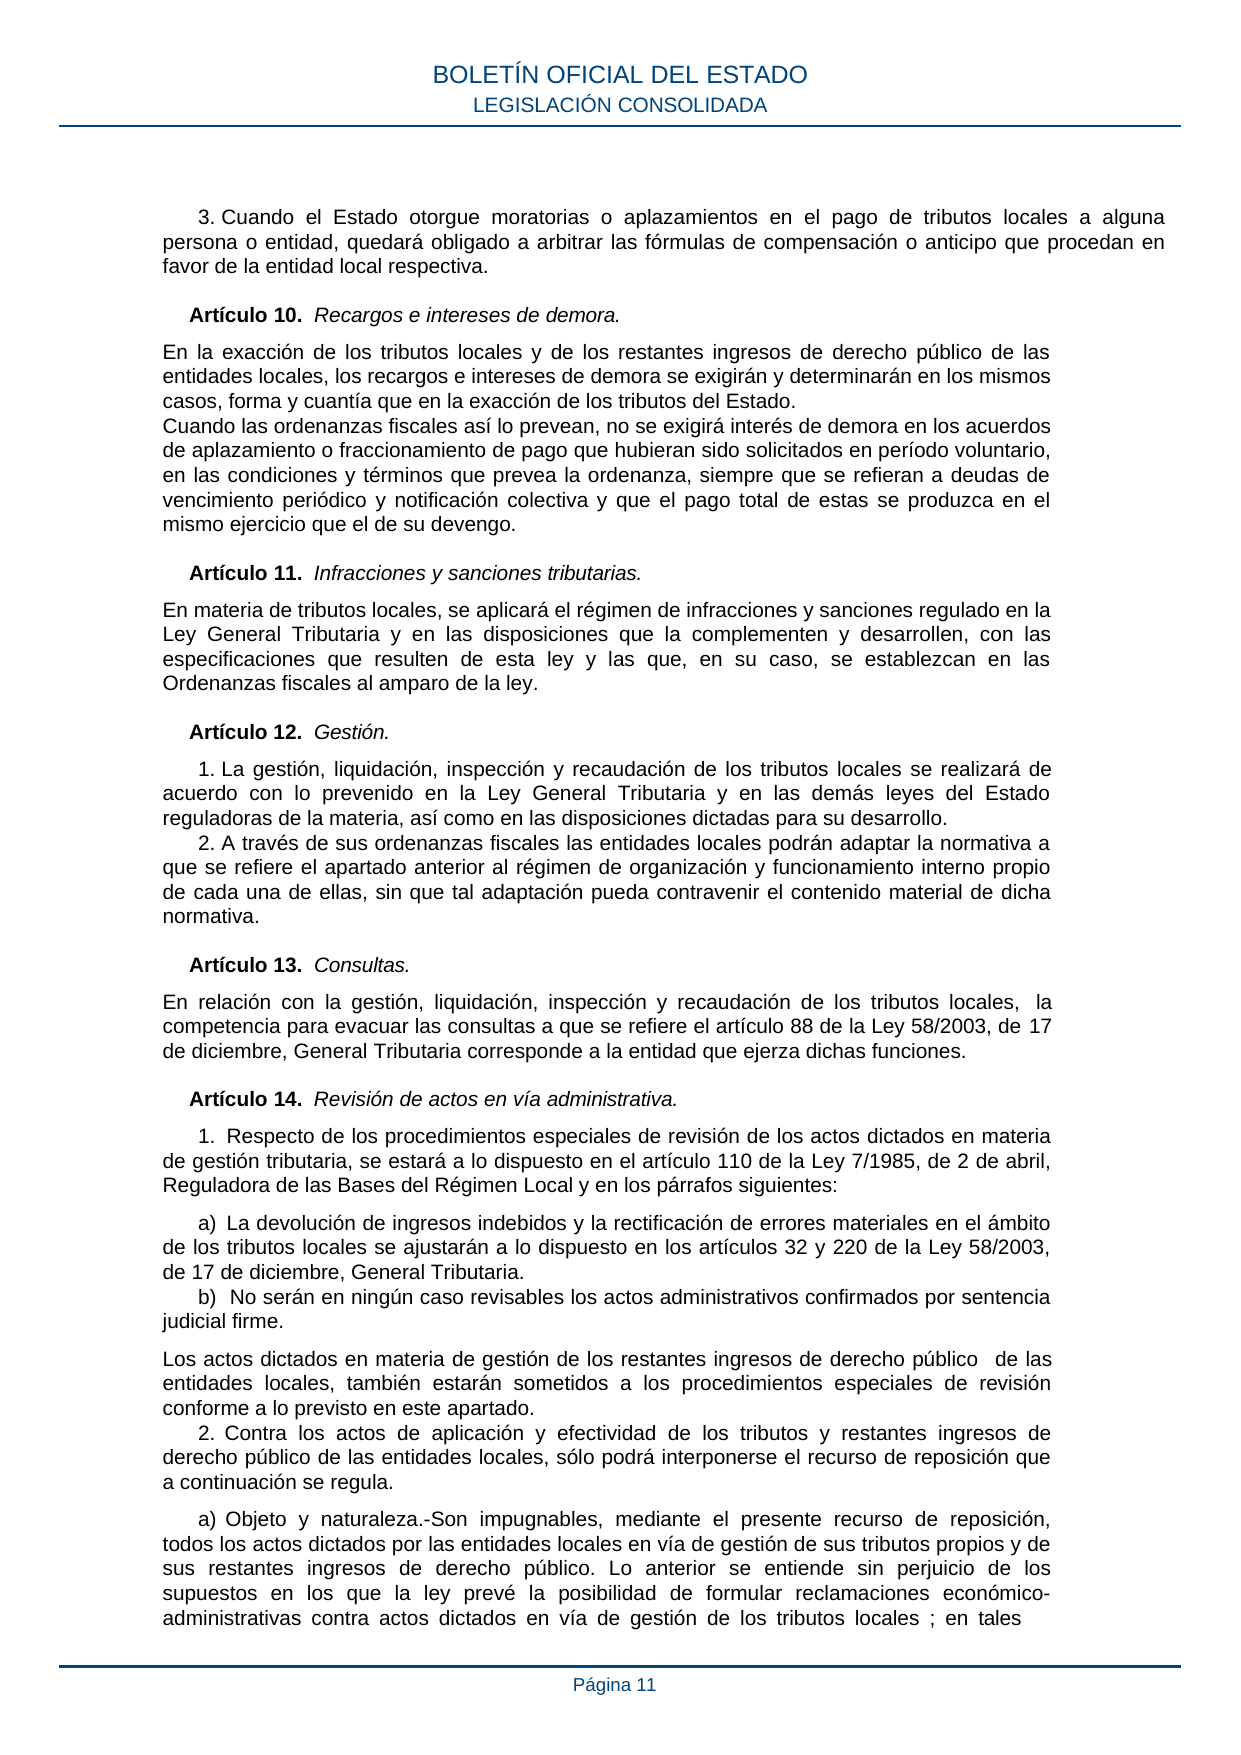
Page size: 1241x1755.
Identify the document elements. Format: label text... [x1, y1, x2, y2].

list A través de sus ordenanzas fiscales las entidades locales podrán adaptar la normativa a que se refiere el apartado anterior al régimen de organización y funcionamiento interno propio de cada una de ellas, sin que tal adaptación pueda contravenir el contenido material de dicha normativa. [162, 831, 1052, 928]
list Cuando el Estado otorgue moratorias o aplazamientos en el pago de tributos locales a alguna persona o entidad, quedará obligado a arbitrar las fórmulas de compensación o anticipo que procedan en favor de la entidad local respectiva. [162, 205, 1167, 278]
text Cuando las ordenanzas fiscales así lo prevean, no se exigirá interés de demora en los acuerdos de aplazamiento o fraccionamiento de pago que hubieran sido solicitados en período voluntario, en las condiciones y términos que prevea la ordenanza, siempre que se refieran a deudas de vencimiento periódico y notificación colectiva y que el pago total de estas se produzca en el mismo ejercicio que el de su devengo. [162, 414, 1052, 536]
text Artículo 12. Gestión. [189, 720, 1167, 744]
text Artículo 14. Revisión de actos en vía administrativa. [189, 1087, 1167, 1111]
text En materia de tributos locales, se aplicará el régimen de infracciones y sanciones regulado en la Ley General Tributaria y en las disposiciones que la complementen y desarrollen, con las especificaciones que resulten de esta ley y las que, en su caso, se establezcan en las Ordenanzas fiscales al amparo de la ley. [162, 597, 1052, 695]
text En relación con la gestión, liquidación, inspección y recaudación de los tributos locales, la competencia para evacuar las consultas a que se refiere el artículo 88 de la Ley 58/2003, de 17 de diciembre, General Tributaria corresponde a la entidad que ejerza dichas funciones. [162, 989, 1052, 1063]
list Contra los actos de aplicación y efectividad de los tributos y restantes ingresos de derecho público de las entidades locales, sólo podrá interponerse el recurso de reposición que a continuación se regula. [162, 1420, 1052, 1493]
text Los actos dictados en materia de gestión de los restantes ingresos de derecho público de las entidades locales, también estarán sometidos a los procedimientos especiales de revisión conforme a lo previsto en este apartado. [162, 1346, 1052, 1419]
list Respecto de los procedimientos especiales de revisión de los actos dictados en materia de gestión tributaria, se estará a lo dispuesto en el artículo 110 de la Ley 7/1985, de 2 de abril, Reguladora de las Bases del Régimen Local y en los párrafos siguientes: [162, 1124, 1052, 1197]
list La devolución de ingresos indebidos y la rectificación de errores materiales en el ámbito de los tributos locales se ajustarán a lo dispuesto en los artículos 32 y 220 de la Ley 58/2003, de 17 de diciembre, General Tributaria. [162, 1211, 1052, 1284]
text Artículo 10. Recargos e intereses de demora. [189, 303, 1167, 327]
text En la exacción de los tributos locales y de los restantes ingresos de derecho público de las entidades locales, los recargos e intereses de demora se exigirán y determinarán en los mismos casos, forma y cuantía que en la exacción de los tributos del Estado. [162, 339, 1052, 413]
list No serán en ningún caso revisables los actos administrativos confirmados por sentencia judicial firme. [162, 1284, 1052, 1333]
text Artículo 13. Consultas. [189, 953, 1167, 977]
list La gestión, liquidación, inspección y recaudación de los tributos locales se realizará de acuerdo con lo prevenido en la Ley General Tributaria y en las demás leyes del Estado reguladoras de la materia, así como en las disposiciones dictadas para su desarrollo. [162, 757, 1052, 830]
list Objeto y naturaleza.-Son impugnables, mediante el presente recurso de reposición, todos los actos dictados por las entidades locales en vía de gestión de sus tributos propios y de sus restantes ingresos de derecho público. Lo anterior se entiende sin perjuicio de los supuestos en los que la ley prevé la posibilidad de formular reclamaciones económico- administrativas contra actos dictados en vía de gestión de los tributos locales ; en tales [162, 1507, 1052, 1629]
text Artículo 11. Infracciones y sanciones tributarias. [189, 561, 1167, 584]
